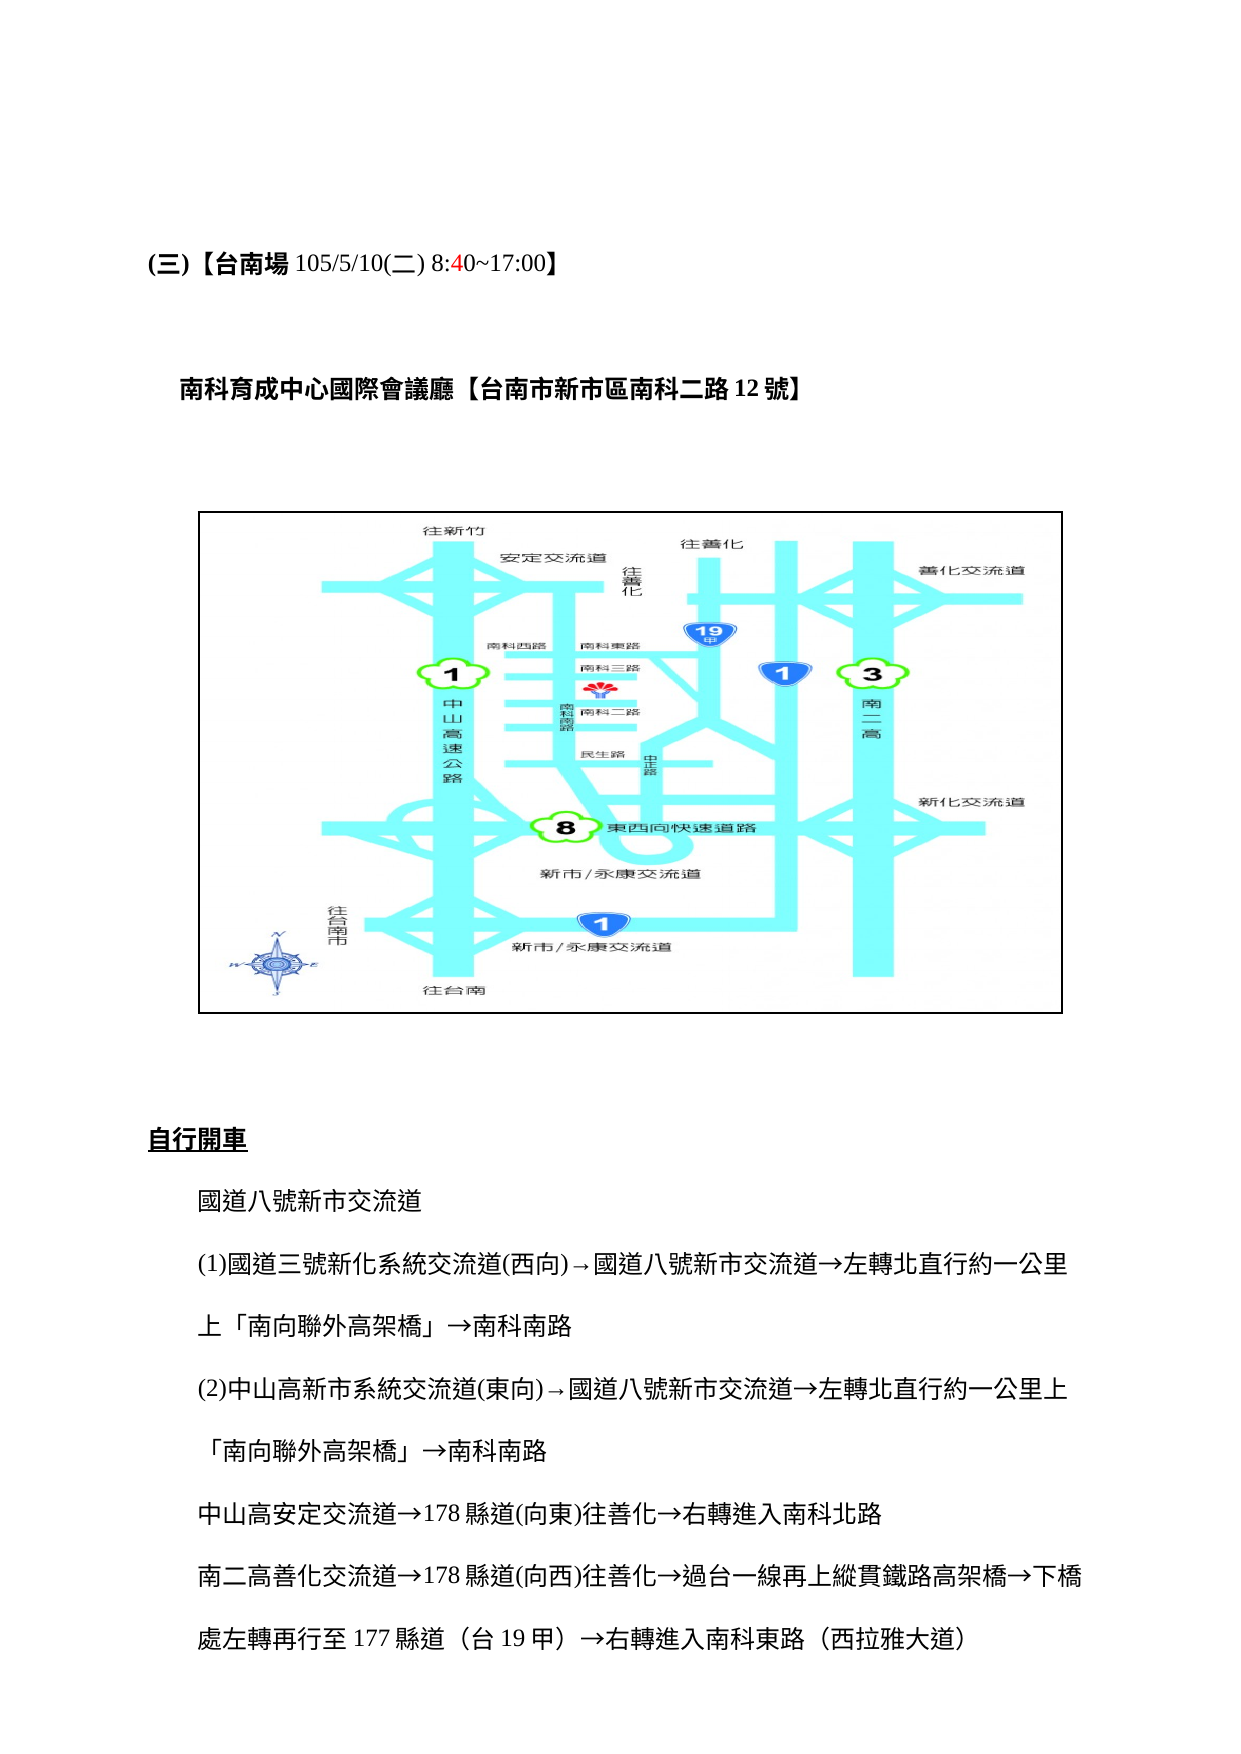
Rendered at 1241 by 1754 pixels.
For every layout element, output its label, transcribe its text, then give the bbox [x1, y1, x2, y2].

text 自行開車 [148, 1096, 1092, 1158]
text (1)國道三號新化系統交流道(西向)→國道八號新市交流道→左轉北直行約一公里上「南向聯外高架橋」→南科南路 [198, 1221, 1092, 1346]
text (2)中山高新市系統交流道(東向)→國道八號新市交流道→左轉北直行約一公里上「南向聯外高架橋」→南科南路 [198, 1346, 1092, 1471]
text 中山高安定交流道→178縣道(向東)往善化→右轉進入南科北路 [198, 1471, 1092, 1533]
text 南二高善化交流道→178縣道(向西)往善化→過台一線再上縱貫鐵路高架橋→下橋處左轉再行至177縣道（台19甲）→右轉進入南科東路（西拉雅大道） [198, 1533, 1092, 1658]
text (三)【台南場105/5/10(二) 8:40~17:00】 [148, 221, 1092, 283]
text 國道八號新市交流道 [198, 1158, 1092, 1221]
text 南科育成中心國際會議廳【台南市新市區南科二路12號】 [148, 346, 1092, 408]
